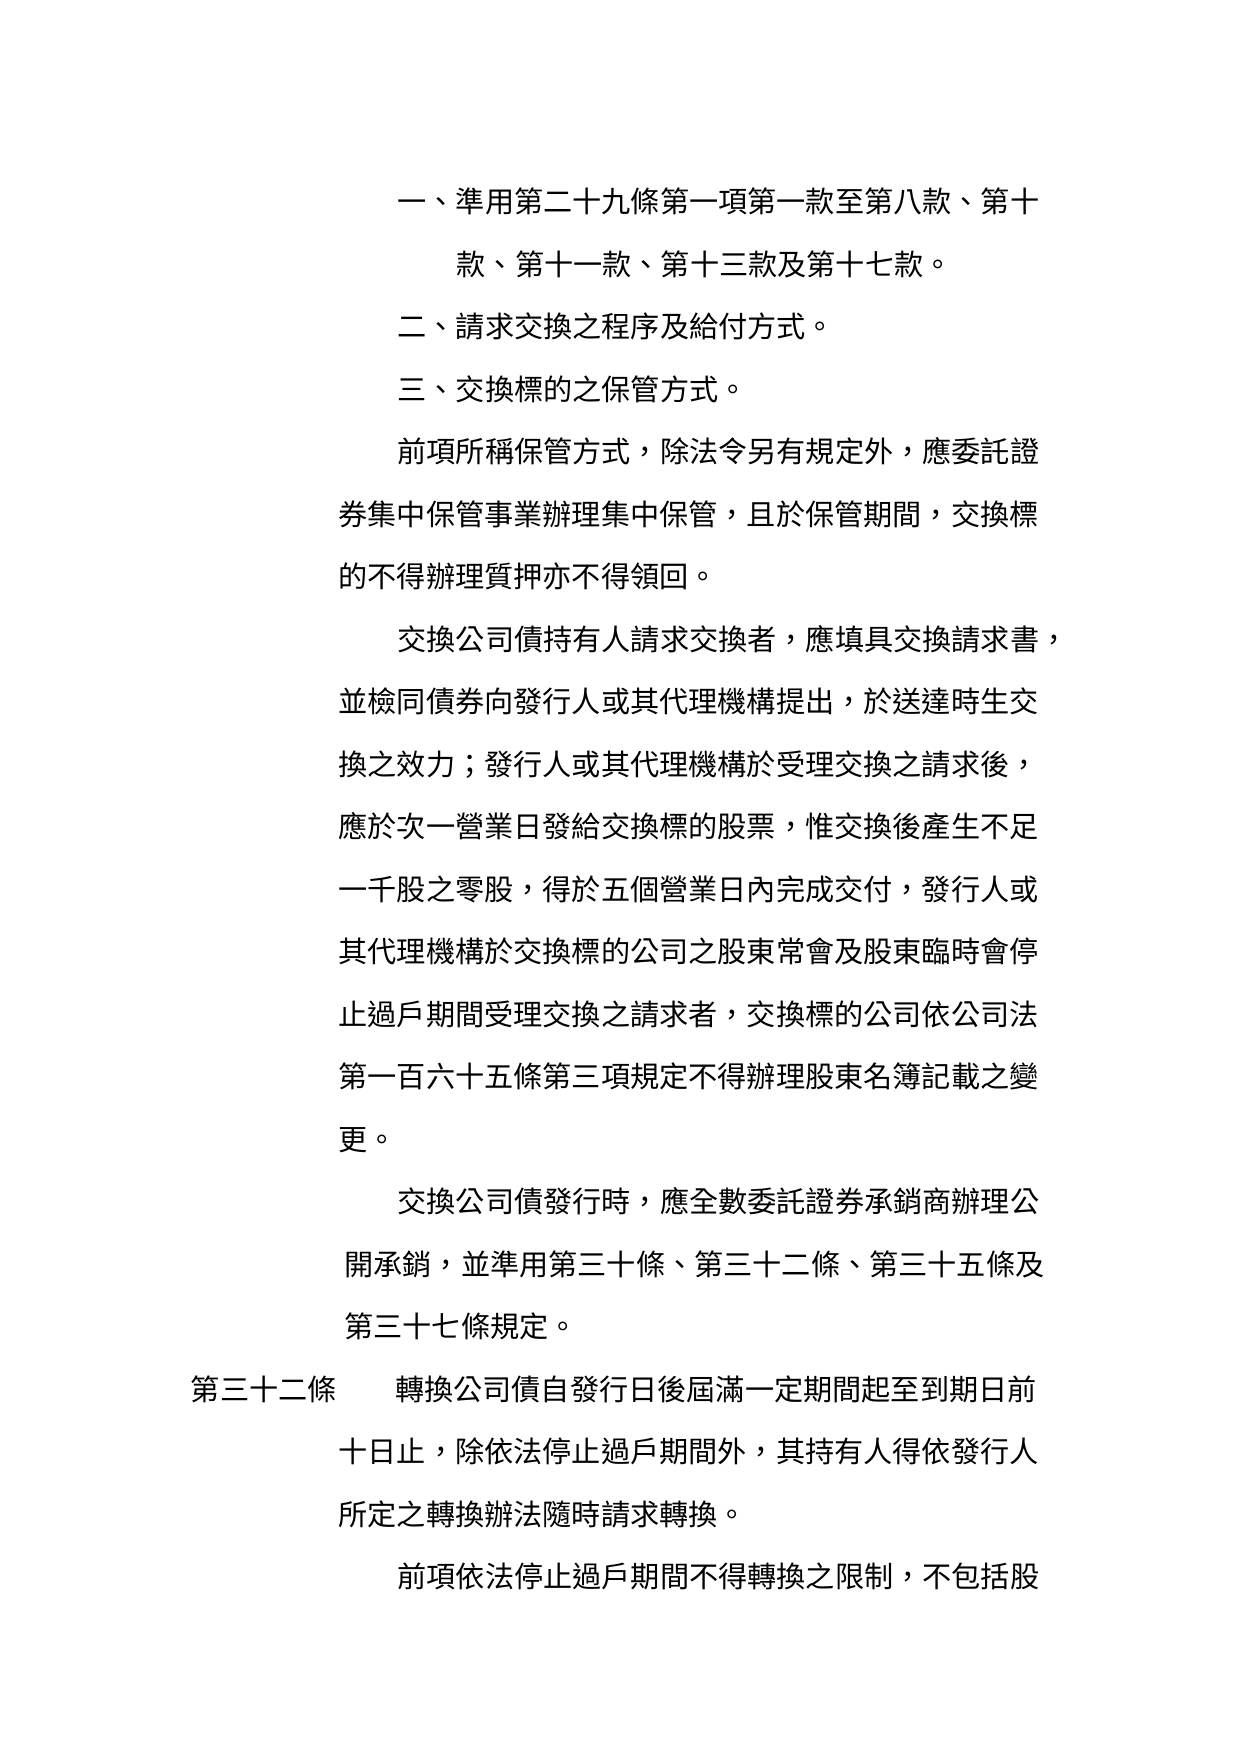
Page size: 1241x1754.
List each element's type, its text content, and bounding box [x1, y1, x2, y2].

text 前項依法停止過戶期間不得轉換之限制，不包括股 [338, 1533, 1053, 1596]
text 交換公司債發行時，應全數委託證券承銷商辦理公開承銷，並準用第三十條、第三十二條、第三十五條及第三十七條規定。 [344, 1158, 1053, 1346]
text 三、交換標的之保管方式。 [397, 346, 1053, 408]
text 二、請求交換之程序及給付方式。 [397, 283, 1053, 346]
text 第三十二條 轉換公司債自發行日後屆滿一定期間起至到期日前十日止，除依法停止過戶期間外，其持有人得依發行人所定之轉換辦法隨時請求轉換。 [191, 1346, 1053, 1533]
text 一、準用第二十九條第一項第一款至第八款、第十款、第十一款、第十三款及第十七款。 [397, 158, 1053, 283]
text 前項所稱保管方式，除法令另有規定外，應委託證券集中保管事業辦理集中保管，且於保管期間，交換標的不得辦理質押亦不得領回。 [338, 408, 1053, 596]
text 交換公司債持有人請求交換者，應填具交換請求書，並檢同債券向發行人或其代理機構提出，於送達時生交換之效力；發行人或其代理機構於受理交換之請求後，應於次一營業日發給交換標的股票，惟交換後產生不足一千股之零股，得於五個營業日內完成交付，發行人或其代理機構於交換標的公司之股東常會及股東臨時會停止過戶期間受理交換之請求者，交換標的公司依公司法第一百六十五條第三項規定不得辦理股東名簿記載之變更。 [338, 596, 1053, 1158]
